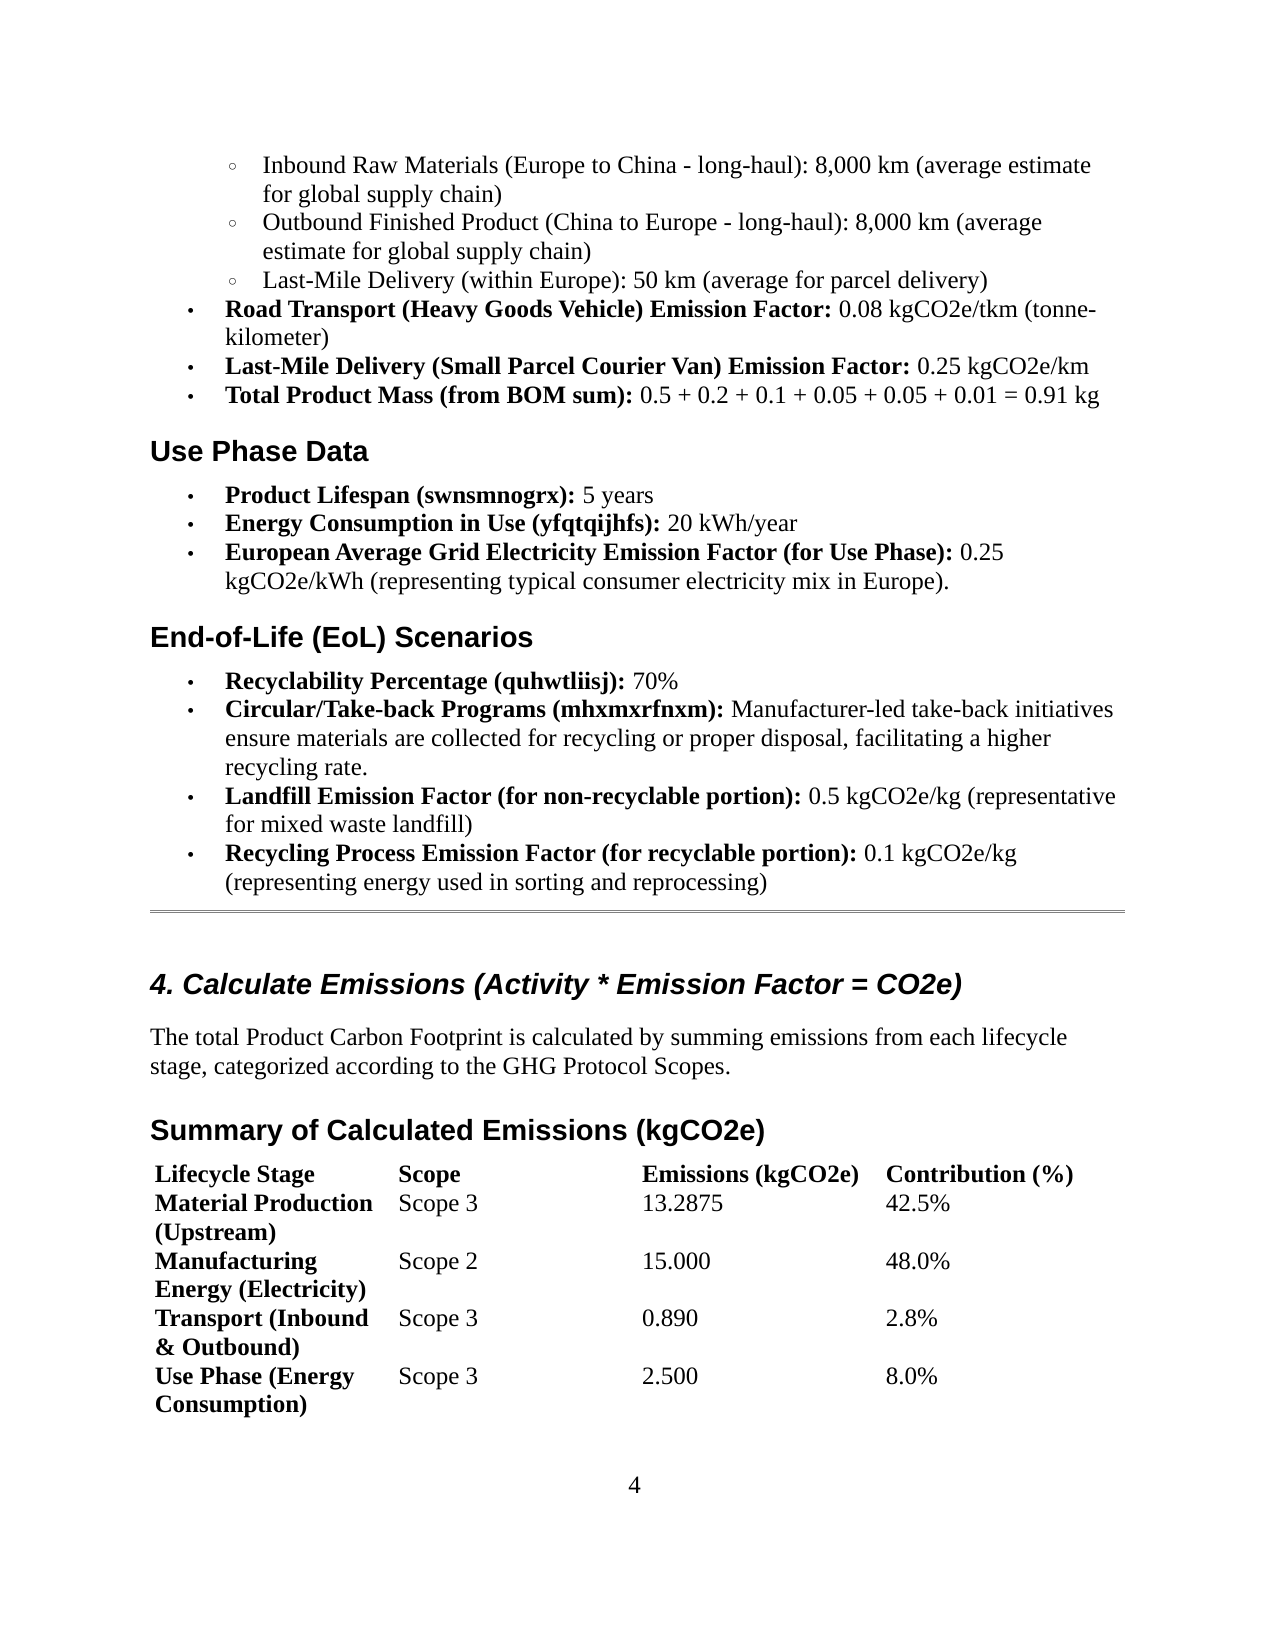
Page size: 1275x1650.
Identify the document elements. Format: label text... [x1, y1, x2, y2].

list European Average Grid Electricity Emission Factor (for Use Phase): 0.25 kgCO2e/kWh (representing typical consumer electricity mix in Europe). [187, 537, 1125, 595]
subtitle Use Phase Data [150, 434, 1125, 467]
list Recyclability Percentage (quhwtliisj): 70% [187, 666, 1125, 694]
table_cell 0.890 [638, 1303, 881, 1361]
table_cell Scope 2 [394, 1246, 637, 1303]
table_cell Manufacturing Energy (Electricity) [150, 1246, 394, 1303]
table_cell 8.0% [881, 1361, 1125, 1418]
list Last-Mile Delivery (Small Parcel Courier Van) Emission Factor: 0.25 kgCO2e/km [187, 351, 1125, 380]
list Last-Mile Delivery (within Europe): 50 km (average for parcel delivery) [225, 265, 1125, 294]
list Energy Consumption in Use (yfqtqijhfs): 20 kWh/year [187, 508, 1125, 537]
list Landfill Emission Factor (for non-recyclable portion): 0.5 kgCO2e/kg (representative for mixed waste landfill) [187, 781, 1125, 838]
table_cell 13.2875 [638, 1188, 881, 1246]
list Road Transport (Heavy Goods Vehicle) Emission Factor: 0.08 kgCO2e/tkm (tonne-kilometer) [187, 294, 1125, 351]
list Product Lifespan (swnsmnogrx): 5 years [187, 480, 1125, 508]
table_header Contribution (%) [881, 1160, 1125, 1188]
list Circular/Take-back Programs (mhxmxrfnxm): Manufacturer-led take-back initiatives ensure materials are collected for recycling or proper disposal, facilitating a higher recycling rate. [187, 694, 1125, 781]
table_cell Scope 3 [394, 1188, 637, 1246]
table_cell Material Production (Upstream) [150, 1188, 394, 1246]
subtitle 4. Calculate Emissions (Activity * Emission Factor = CO2e) [150, 967, 1125, 1001]
table_cell Scope 3 [394, 1303, 637, 1361]
subtitle End-of-Life (EoL) Scenarios [150, 620, 1125, 653]
table_cell 2.500 [638, 1361, 881, 1418]
table_cell Use Phase (Energy Consumption) [150, 1361, 394, 1418]
table_cell 42.5% [881, 1188, 1125, 1246]
list Outbound Finished Product (China to Europe - long-haul): 8,000 km (average estimate for global supply chain) [225, 207, 1125, 265]
table_header Scope [394, 1160, 637, 1188]
list Recycling Process Emission Factor (for recyclable portion): 0.1 kgCO2e/kg (representing energy used in sorting and reprocessing) [187, 838, 1125, 896]
table_cell 48.0% [881, 1246, 1125, 1303]
table_cell 2.8% [881, 1303, 1125, 1361]
list Total Product Mass (from BOM sum): 0.5 + 0.2 + 0.1 + 0.05 + 0.05 + 0.01 = 0.91 kg [187, 380, 1125, 409]
table_cell Scope 3 [394, 1361, 637, 1418]
table_header Emissions (kgCO2e) [638, 1160, 881, 1188]
table_cell Transport (Inbound & Outbound) [150, 1303, 394, 1361]
text The total Product Carbon Footprint is calculated by summing emissions from each lifecycle stage, categorized according to the GHG Protocol Scopes. [150, 1022, 1125, 1079]
table_cell 15.000 [638, 1246, 881, 1303]
table_header Lifecycle Stage [150, 1160, 394, 1188]
subtitle Summary of Calculated Emissions (kgCO2e) [150, 1113, 1125, 1147]
list Inbound Raw Materials (Europe to China - long-haul): 8,000 km (average estimate for global supply chain) [225, 150, 1125, 207]
